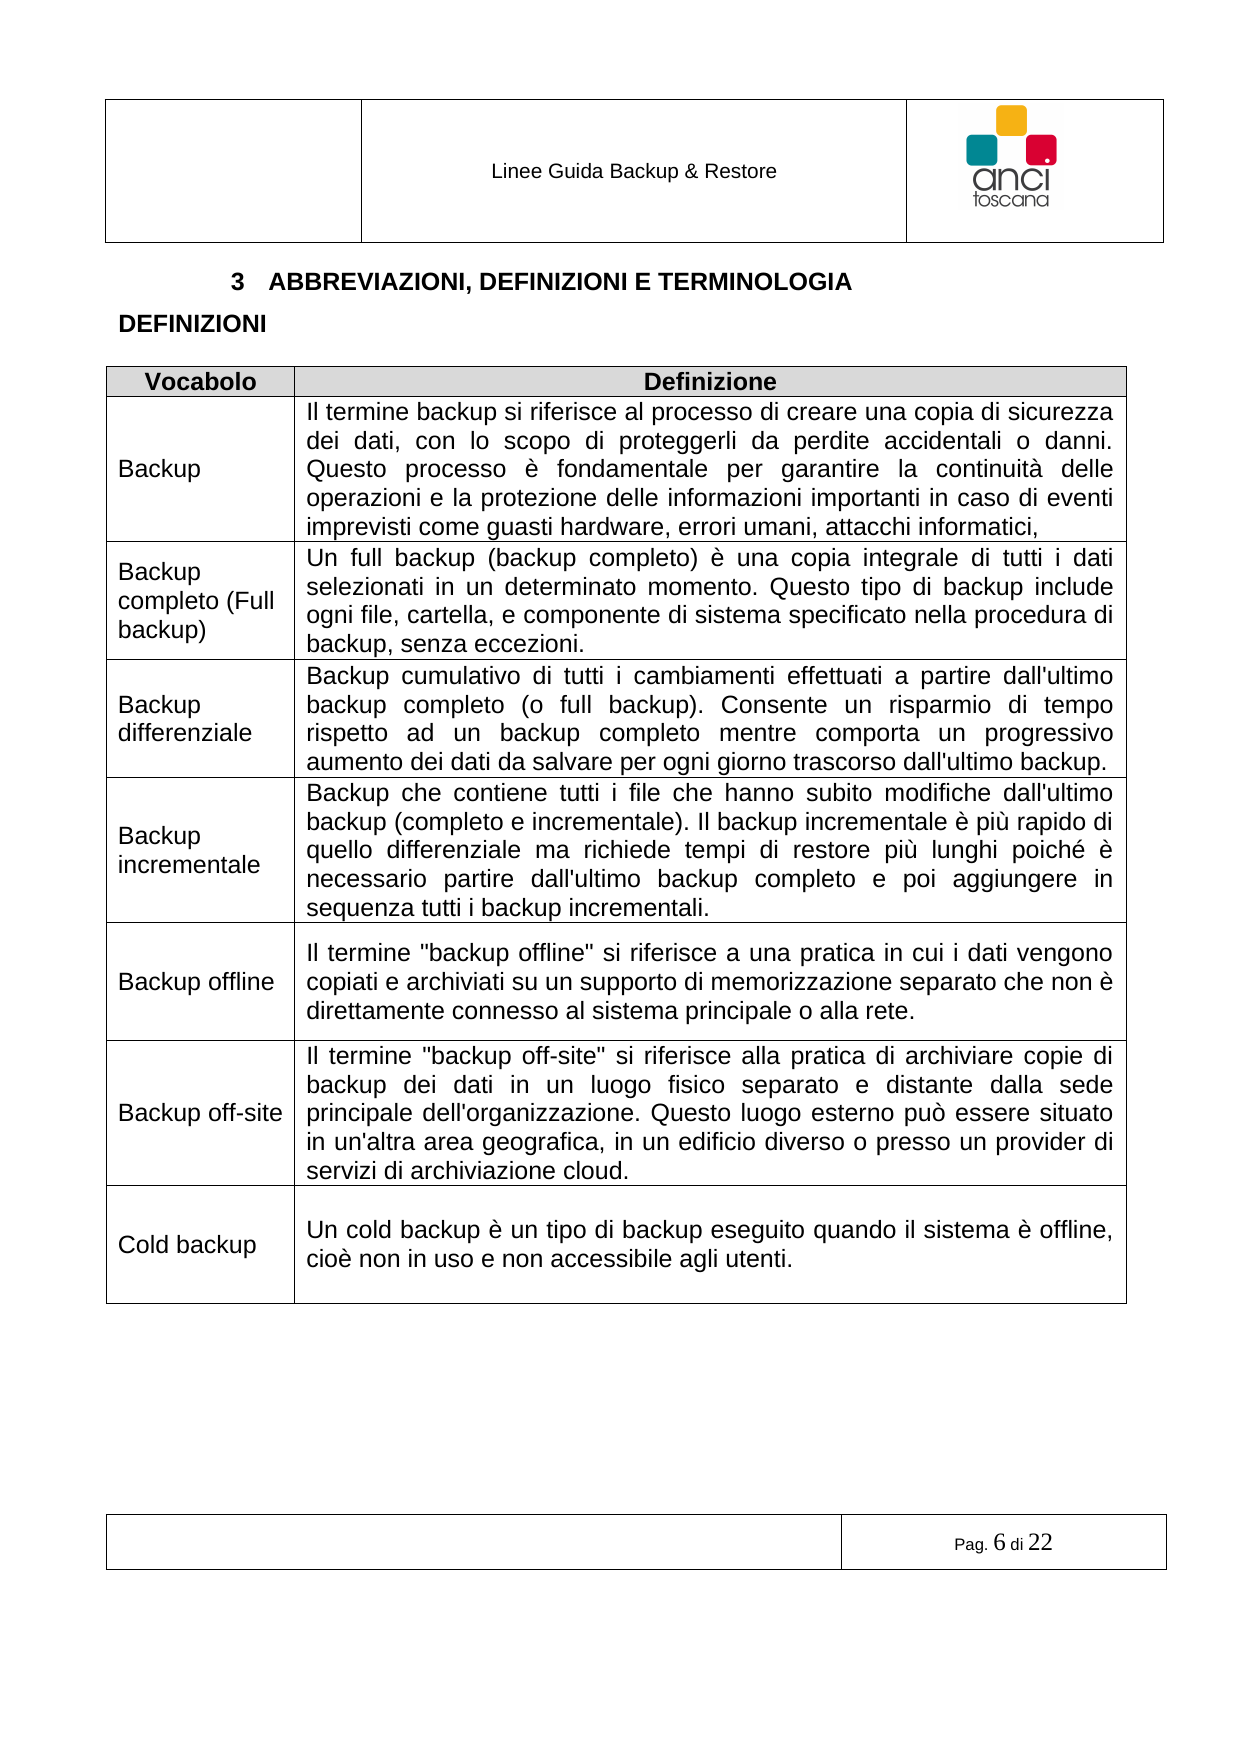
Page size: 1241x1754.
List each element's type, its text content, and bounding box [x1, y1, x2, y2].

table_cell Backup differenziale [107, 660, 294, 777]
table_header Vocabolo [107, 367, 294, 396]
table_cell Il termine backup si riferisce al processo di creare una copia di sicurezza dei dati, con lo scopo di proteggerli da perdite accidentali o danni. Questo processo è fondamentale per garantire la continuità delle operazioni e la protezione delle informazioni importanti in caso di eventi imprevisti come guasti hardware, errori umani, attacchi informatici, [295, 397, 1126, 541]
table_cell Backup che contiene tutti i file che hanno subito modifiche dall'ultimo backup (completo e incrementale). Il backup incrementale è più rapido di quello differenziale ma richiede tempi di restore più lunghi poiché è necessario partire dall'ultimo backup completo e poi aggiungere in sequenza tutti i backup incrementali. [295, 778, 1126, 922]
picture [958, 103, 1065, 210]
table_cell Backup off-site [107, 1041, 294, 1184]
table_header Definizione [295, 367, 1126, 396]
text DEFINIZIONI [118, 308, 1122, 337]
table_cell Backup offline [107, 923, 294, 1040]
table_cell Il termine "backup off-site" si riferisce alla pratica di archiviare copie di backup dei dati in un luogo fisico separato e distante dalla sede principale dell'organizzazione. Questo luogo esterno può essere situato in un'altra area geografica, in un edificio diverso o presso un provider di servizi di archiviazione cloud. [295, 1041, 1126, 1184]
table_cell Il termine "backup offline" si riferisce a una pratica in cui i dati vengono copiati e archiviati su un supporto di memorizzazione separato che non è direttamente connesso al sistema principale o alla rete. [295, 923, 1126, 1040]
table_cell Un cold backup è un tipo di backup eseguito quando il sistema è offline, cioè non in uso e non accessibile agli utenti. [295, 1186, 1126, 1303]
table_cell Backup incrementale [107, 778, 294, 922]
table_cell Backup completo (Full backup) [107, 542, 294, 659]
table_cell Cold backup [107, 1186, 294, 1303]
subtitle ABBREVIAZIONI, DEFINIZIONI E TERMINOLOGIA [231, 267, 1122, 296]
table_cell Backup [107, 397, 294, 541]
table_cell Un full backup (backup completo) è una copia integrale di tutti i dati selezionati in un determinato momento. Questo tipo di backup include ogni file, cartella, e componente di sistema specificato nella procedura di backup, senza eccezioni. [295, 542, 1126, 659]
table_cell Backup cumulativo di tutti i cambiamenti effettuati a partire dall'ultimo backup completo (o full backup). Consente un risparmio di tempo rispetto ad un backup completo mentre comporta un progressivo aumento dei dati da salvare per ogni giorno trascorso dall'ultimo backup. [295, 660, 1126, 777]
